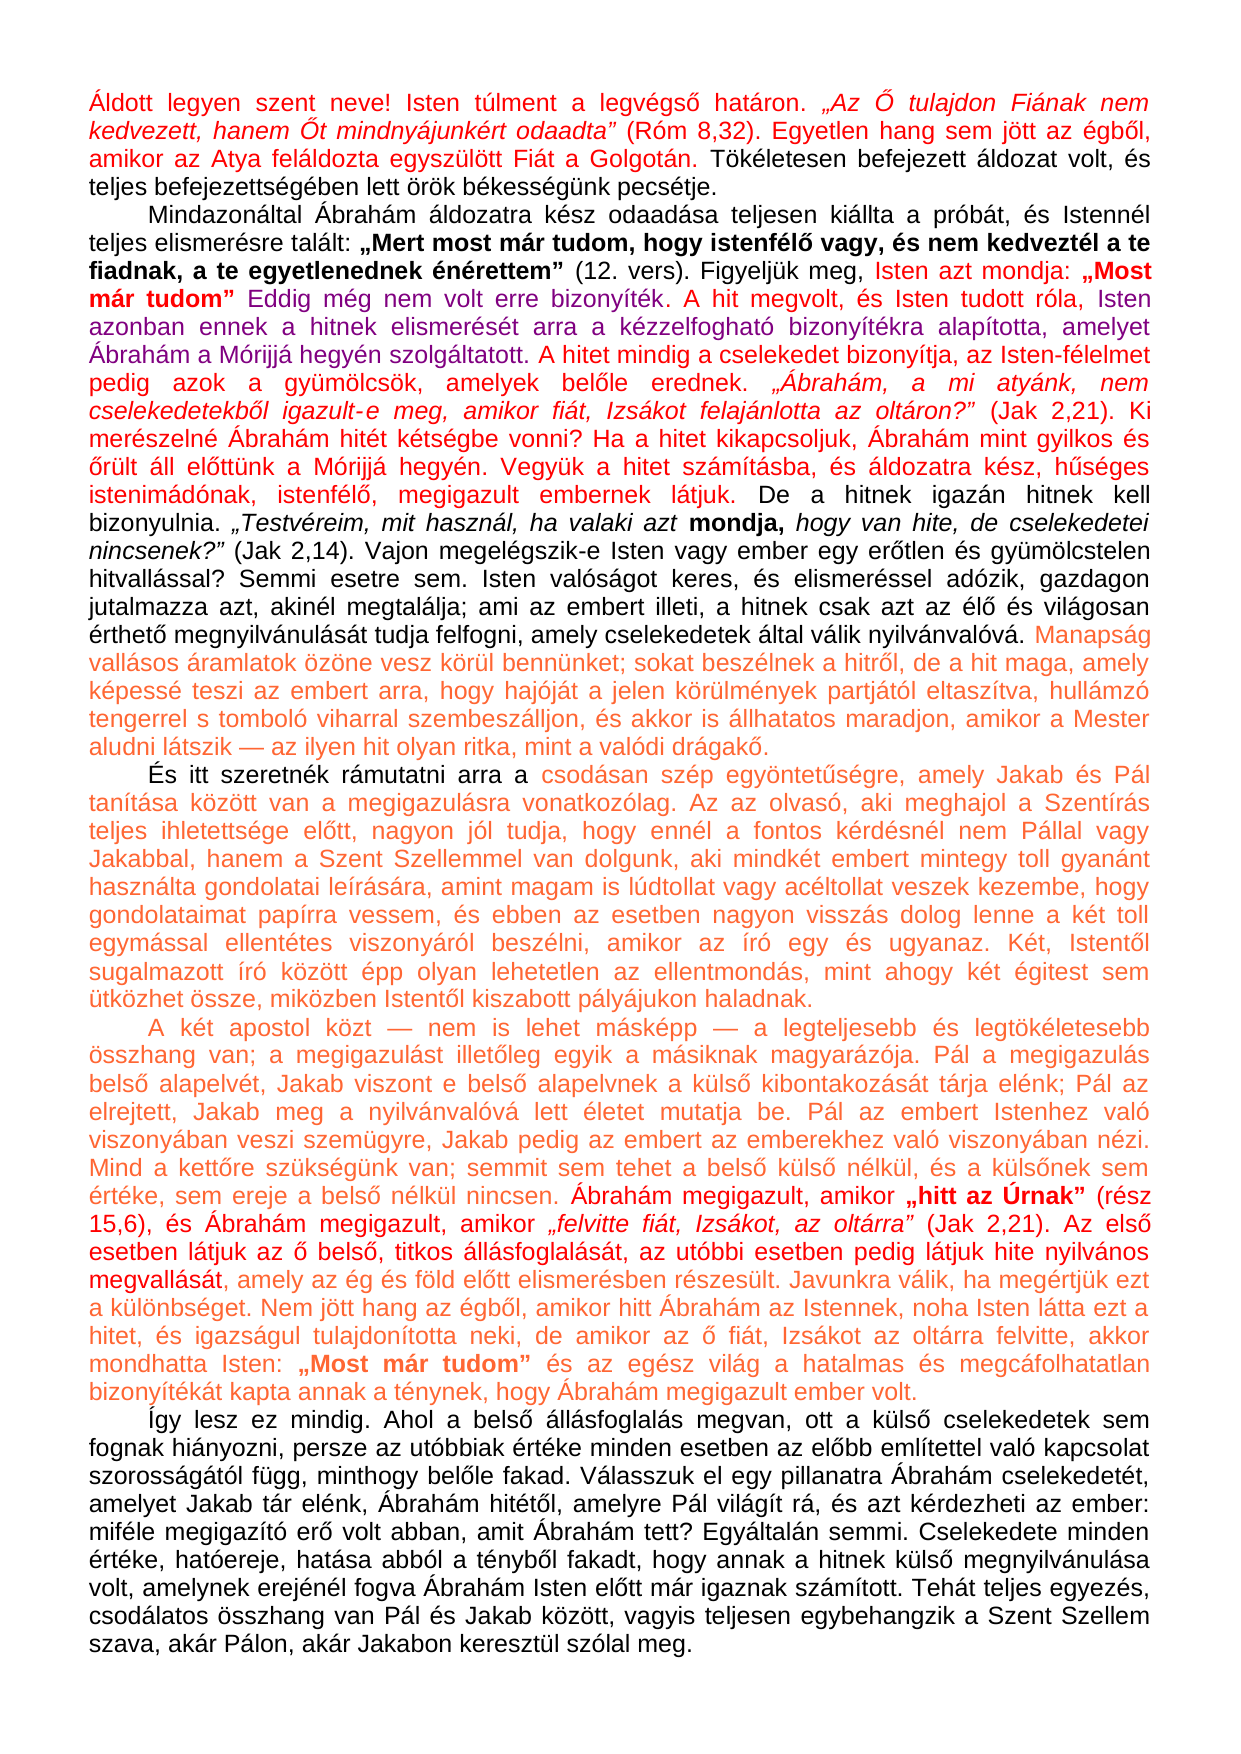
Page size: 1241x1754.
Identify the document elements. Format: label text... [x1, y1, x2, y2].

text A két apostol közt — nem is lehet másképp — a legteljesebb és legtökéletesebb összhang van; a megigazulást illetőleg egyik a másiknak magyarázója. Pál a megigazulás belső alapelvét, Jakab viszont e belső alapelvnek a külső kibontakozását tárja elénk; Pál az elrejtett, Jakab meg a nyilvánvalóvá lett életet mutatja be. Pál az embert Istenhez való viszonyában veszi szemügyre, Jakab pedig az embert az emberekhez való viszonyában nézi. Mind a kettőre szükségünk van; semmit sem tehet a belső külső nélkül, és a külsőnek sem értéke, sem ereje a belső nélkül nincsen. Ábrahám megigazult, amikor „hitt az Úrnak” (rész 15,6), és Ábrahám megigazult, amikor „felvitte fiát, Izsákot, az oltárra” (Jak 2,21). Az első esetben látjuk az ő belső, titkos állásfoglalását, az utóbbi esetben pedig látjuk hite nyilvános megvallását, amely az ég és föld előtt elismerésben részesült. Javunkra válik, ha megértjük ezt a különbséget. Nem jött hang az égből, amikor hitt Ábrahám az Istennek, noha Isten látta ezt a hitet, és igazságul tulajdonította neki, de amikor az ő fiát, Izsákot az oltárra felvitte, akkor mondhatta Isten: „Most már tudom” és az egész világ a hatalmas és megcáfolhatatlan bizonyítékát kapta annak a ténynek, hogy Ábrahám megigazult ember volt. [88, 1013, 1152, 1406]
text Mindazonáltal Ábrahám áldozatra kész odaadása teljesen kiállta a próbát, és Istennél teljes elismerésre talált: „Mert most már tudom, hogy istenfélő vagy, és nem kedveztél a te fiadnak, a te egyetlenednek énérettem” (12. vers). Figyeljük meg, Isten azt mondja: „Most már tudom” Eddig még nem volt erre bizonyíték. A hit megvolt, és Isten tudott róla, Isten azonban ennek a hitnek elismerését arra a kézzelfogható bizonyítékra alapította, amelyet Ábrahám a Mórijjá hegyén szolgáltatott. A hitet mindig a cselekedet bizonyítja, az Isten-félelmet pedig azok a gyümölcsök, amelyek belőle erednek. „Ábrahám, a mi atyánk, nem cselekedetekből igazult‑e meg, amikor fiát, Izsákot felajánlotta az oltáron?” (Jak 2,21). Ki merészelné Ábrahám hitét kétségbe vonni? Ha a hitet kikapcsoljuk, Ábrahám mint gyilkos és őrült áll előttünk a Mórijjá hegyén. Vegyük a hitet számításba, és áldozatra kész, hűséges istenimádónak, istenfélő, megigazult embernek látjuk. De a hitnek igazán hitnek kell bizonyulnia. „Testvéreim, mit használ, ha valaki azt mondja, hogy van hite, de cselekedetei nincsenek?” (Jak 2,14). Vajon megelégszik‑e Isten vagy ember egy erőtlen és gyümölcstelen hitvallással? Semmi esetre sem. Isten valóságot keres, és elismeréssel adózik, gazdagon jutalmazza azt, akinél megtalálja; ami az embert illeti, a hitnek csak azt az élő és világosan érthető megnyilvánulását tudja felfogni, amely cselekedetek által válik nyilvánvalóvá. Manapság vallásos áramlatok özöne vesz körül bennünket; sokat beszélnek a hitről, de a hit maga, amely képessé teszi az embert arra, hogy hajóját a jelen körülmények partjától eltaszítva, hullámzó tengerrel s tomboló viharral szembeszálljon, és akkor is állhatatos maradjon, amikor a Mester aludni látszik — az ilyen hit olyan ritka, mint a valódi drágakő. [88, 201, 1152, 761]
text Így lesz ez mindig. Ahol a belső állásfoglalás megvan, ott a külső cselekedetek sem fognak hiányozni, persze az utóbbiak értéke minden esetben az előbb említettel való kapcsolat szorosságától függ, minthogy belőle fakad. Válasszuk el egy pillanatra Ábrahám cselekedetét, amelyet Jakab tár elénk, Ábrahám hitétől, amelyre Pál világít rá, és azt kérdezheti az ember: miféle megigazító erő volt abban, amit Ábrahám tett? Egyáltalán semmi. Cselekedete minden értéke, hatóereje, hatása abból a tényből fakadt, hogy annak a hitnek külső megnyilvánulása volt, amelynek erejénél fogva Ábrahám Isten előtt már igaznak számított. Tehát teljes egyezés, csodálatos összhang van Pál és Jakab között, vagyis teljesen egybehangzik a Szent Szellem szava, akár Pálon, akár Jakabon keresztül szólal meg. [88, 1406, 1152, 1658]
text És itt szeretnék rámutatni arra a csodásan szép egyöntetűségre, amely Jakab és Pál tanítása között van a megigazulásra vonatkozólag. Az az olvasó, aki meghajol a Szentírás teljes ihletettsége előtt, nagyon jól tudja, hogy ennél a fontos kérdésnél nem Pállal vagy Jakabbal, hanem a Szent Szellemmel van dolgunk, aki mindkét embert mintegy toll gyanánt használta gondolatai leírására, amint magam is lúdtollat vagy acéltollat veszek kezembe, hogy gondolataimat papírra vessem, és ebben az esetben nagyon visszás dolog lenne a két toll egymással ellentétes viszonyáról beszélni, amikor az író egy és ugyanaz. Két, Istentől sugalmazott író között épp olyan lehetetlen az ellentmondás, mint ahogy két égitest sem ütközhet össze, miközben Istentől kiszabott pályájukon haladnak. [88, 761, 1152, 1013]
text Áldott legyen szent neve! Isten túlment a legvégső határon. „Az Ő tulajdon Fiának nem kedvezett, hanem Őt mindnyájunkért odaadta” (Róm 8,32). Egyetlen hang sem jött az égből, amikor az Atya feláldozta egyszülött Fiát a Golgotán. Tökéletesen befejezett áldozat volt, és teljes befejezettségében lett örök békességünk pecsétje. [88, 88, 1152, 201]
